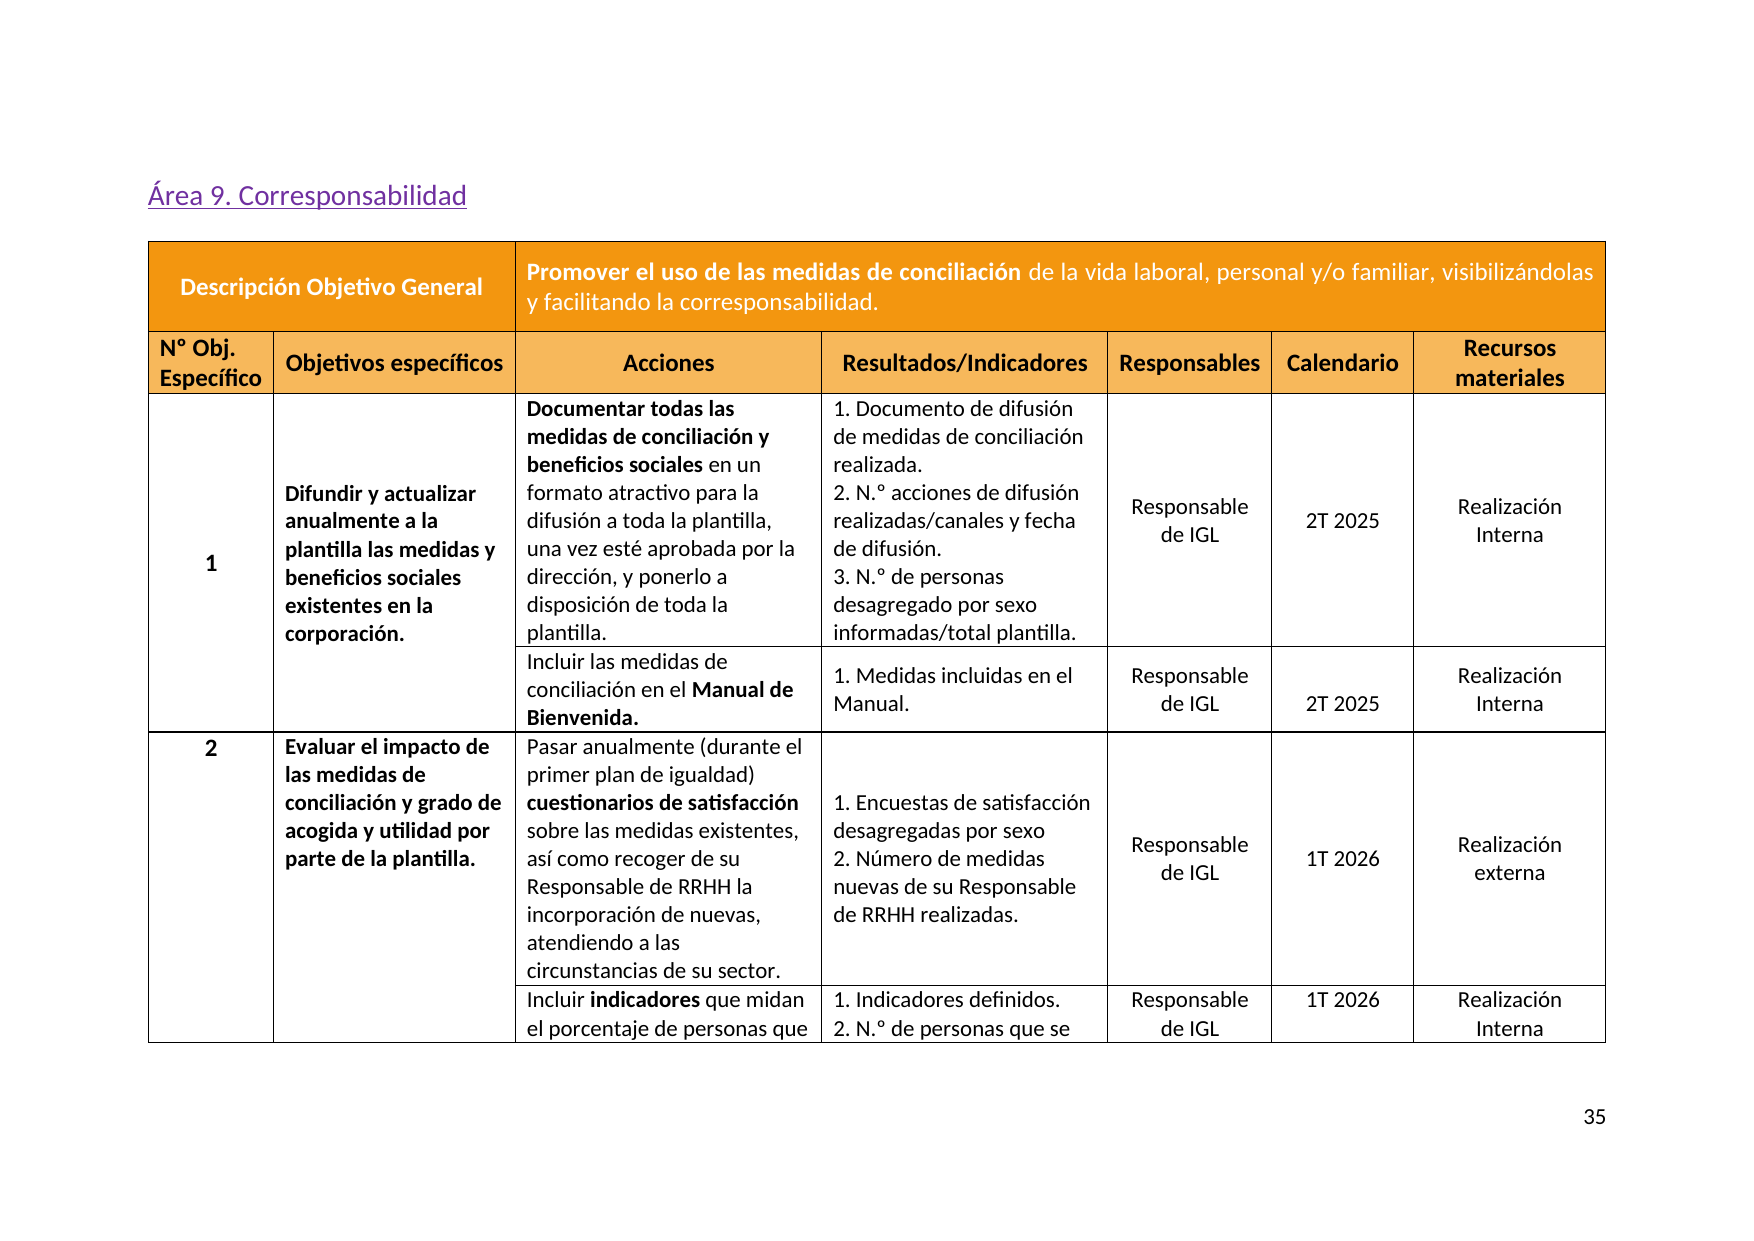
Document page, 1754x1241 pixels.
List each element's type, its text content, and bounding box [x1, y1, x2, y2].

table_cell 1T 2026 [1272, 986, 1413, 1042]
table_cell 1T 2026 [1272, 733, 1413, 984]
table_cell Responsable de IGL [1108, 733, 1271, 984]
table_cell Responsables [1108, 332, 1271, 393]
table_cell Incluir indicadores que midan el porcentaje de personas que [516, 986, 821, 1042]
table_header Descripción Objetivo General [149, 242, 515, 331]
table_cell 1 [149, 394, 273, 731]
table_cell Realización Interna [1414, 986, 1605, 1042]
table_cell Realización Interna [1414, 647, 1605, 731]
table_cell 1. Medidas incluidas en el Manual. [822, 647, 1107, 731]
table_cell Objetivos específicos [274, 332, 515, 393]
table_cell Difundir y actualizar anualmente a la plantilla las medidas y beneficios sociales existentes en la corporación. [274, 394, 515, 731]
table_cell Documentar todas las medidas de conciliación y beneficios sociales en un formato atractivo para la difusión a toda la plantilla, una vez esté aprobada por la dirección, y ponerlo a disposición de toda la plantilla. [516, 394, 821, 646]
table_cell 2T 2025 [1272, 647, 1413, 731]
table_cell Recursos materiales [1414, 332, 1605, 393]
table_cell 2T 2025 [1272, 394, 1413, 646]
table_cell 1. Encuestas de satisfacción desagregadas por sexo 2. Número de medidas nuevas de su Responsable de RRHH realizadas. [822, 733, 1107, 984]
table_cell Resultados/Indicadores [822, 332, 1107, 393]
table_cell Realización Interna [1414, 394, 1605, 646]
table_header Promover el uso de las medidas de conciliación de la vida laboral, personal y/o familiar, visibilizándolas y facilitando la corresponsabilidad. [516, 242, 1605, 331]
table_cell Calendario [1272, 332, 1413, 393]
table_cell 2 [149, 733, 273, 1042]
subtitle Área 9. Corresponsabilidad [148, 177, 1606, 213]
table_cell Responsable de IGL [1108, 986, 1271, 1042]
table_cell 1. Indicadores definidos. 2. N.º de personas que se [822, 986, 1107, 1042]
table_cell Responsable de IGL [1108, 647, 1271, 731]
table_cell Pasar anualmente (durante el primer plan de igualdad) cuestionarios de satisfacción sobre las medidas existentes, así como recoger de su Responsable de RRHH la incorporación de nuevas, atendiendo a las circunstancias de su sector. [516, 733, 821, 984]
table_cell Nº Obj. Específico [149, 332, 273, 393]
table_cell Acciones [516, 332, 821, 393]
table_cell Incluir las medidas de conciliación en el Manual de Bienvenida. [516, 647, 821, 731]
table_cell 1. Documento de difusión de medidas de conciliación realizada. 2. N.º acciones de difusión realizadas/canales y fecha de difusión. 3. N.º de personas desagregado por sexo informadas/total plantilla. [822, 394, 1107, 646]
table_cell Realización externa [1414, 733, 1605, 984]
table_cell Evaluar el impacto de las medidas de conciliación y grado de acogida y utilidad por parte de la plantilla. [274, 733, 515, 1042]
table_cell Responsable de IGL [1108, 394, 1271, 646]
